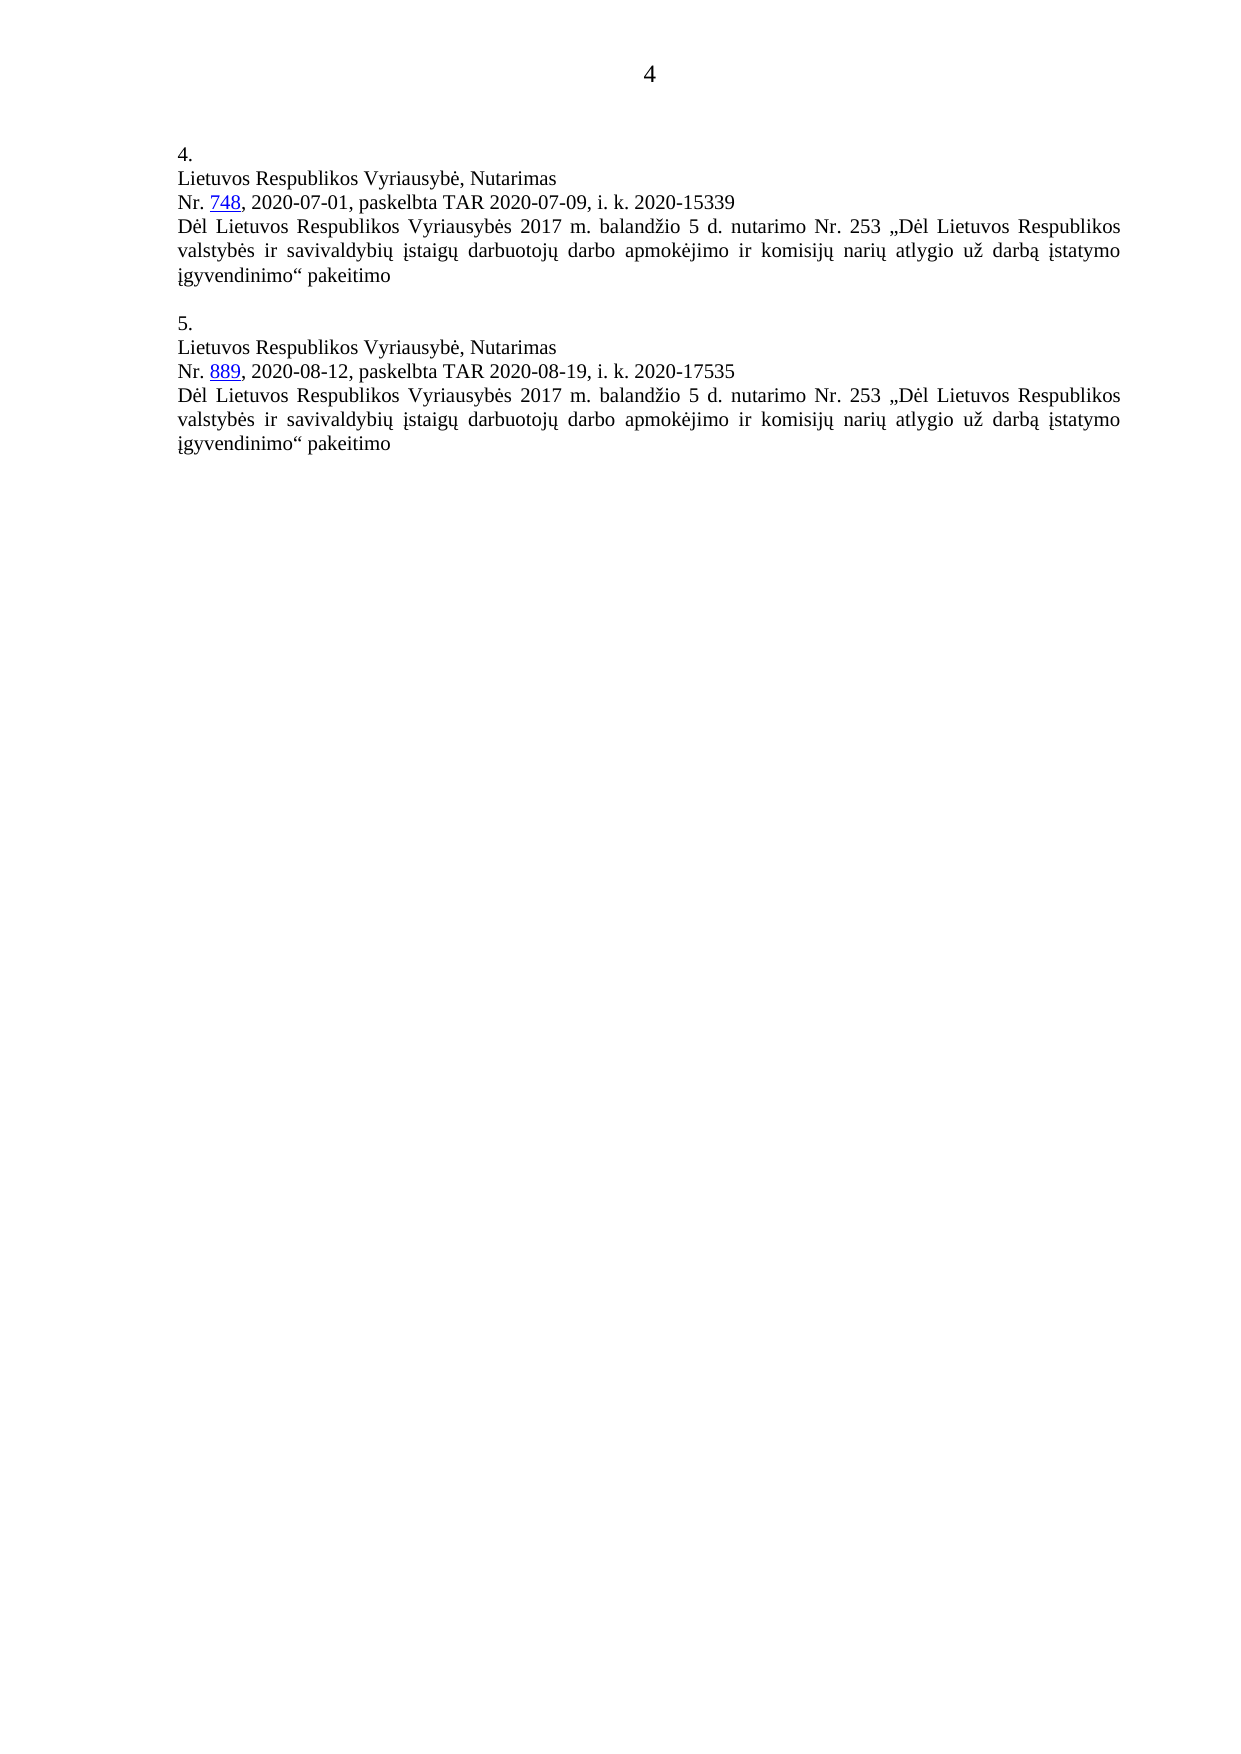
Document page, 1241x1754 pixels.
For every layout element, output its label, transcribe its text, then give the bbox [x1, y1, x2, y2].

text 5. [177, 311, 1122, 335]
text 4. [177, 142, 1122, 166]
text Nr. 748, 2020-07-01, paskelbta TAR 2020-07-09, i. k. 2020-15339 [177, 190, 1122, 214]
text Nr. 889, 2020-08-12, paskelbta TAR 2020-08-19, i. k. 2020-17535 [177, 359, 1122, 383]
text Dėl Lietuvos Respublikos Vyriausybės 2017 m. balandžio 5 d. nutarimo Nr. 253 „Dėl Lietuvos Respublikos valstybės ir savivaldybių įstaigų darbuotojų darbo apmokėjimo ir komisijų narių atlygio už darbą įstatymo įgyvendinimo“ pakeitimo [177, 383, 1122, 455]
text Lietuvos Respublikos Vyriausybė, Nutarimas [177, 335, 1122, 359]
text Lietuvos Respublikos Vyriausybė, Nutarimas [177, 166, 1122, 190]
text Dėl Lietuvos Respublikos Vyriausybės 2017 m. balandžio 5 d. nutarimo Nr. 253 „Dėl Lietuvos Respublikos valstybės ir savivaldybių įstaigų darbuotojų darbo apmokėjimo ir komisijų narių atlygio už darbą įstatymo įgyvendinimo“ pakeitimo [177, 214, 1122, 287]
